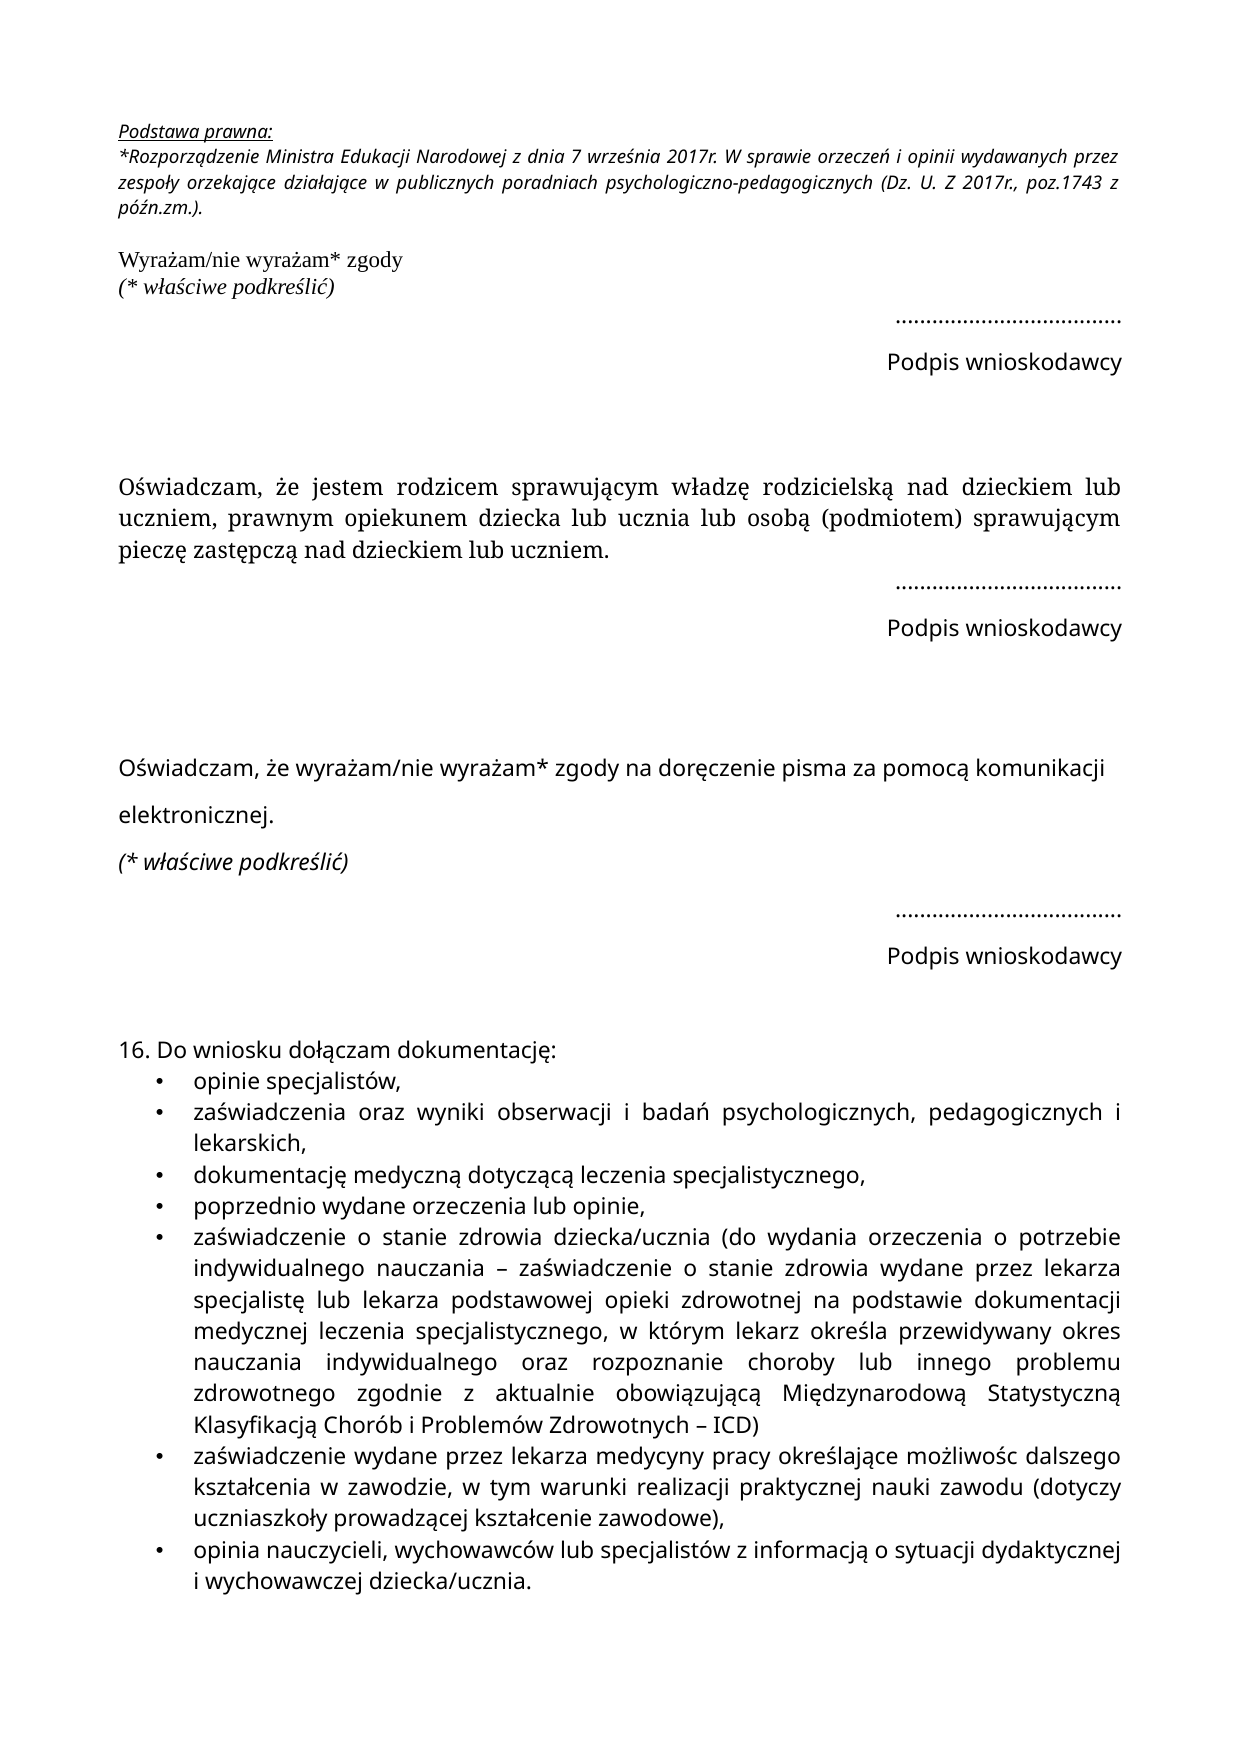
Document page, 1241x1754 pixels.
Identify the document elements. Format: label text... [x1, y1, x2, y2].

list poprzednio wydane orzeczenia lub opinie, [156, 1190, 1122, 1221]
text ..................................... [118, 893, 1122, 924]
text Podpis wnioskodawcy [118, 940, 1122, 971]
text Oświadczam, że jestem rodzicem sprawującym władzę rodzicielską nad dzieckiem lub uczniem, prawnym opiekunem dziecka lub ucznia lub osobą (podmiotem) sprawującym pieczę zastępczą nad dzieckiem lub uczniem. [118, 471, 1122, 565]
text Podpis wnioskodawcy [118, 612, 1122, 643]
list dokumentację medyczną dotyczącą leczenia specjalistycznego, [156, 1159, 1122, 1190]
text (* właściwe podkreślić) [118, 846, 1122, 877]
text *Rozporządzenie Ministra Edukacji Narodowej z dnia 7 września 2017r. W sprawie orzeczeń i opinii wydawanych przez zespoły orzekające działające w publicznych poradniach psychologiczno-pedagogicznych (Dz. U. Z 2017r., poz.1743 z późn.zm.). [118, 144, 1122, 220]
text Podstawa prawna: [118, 118, 1122, 144]
list opinie specjalistów, [156, 1065, 1122, 1096]
list zaświadczenia oraz wyniki obserwacji i badań psychologicznych, pedagogicznych i lekarskich, [156, 1096, 1122, 1159]
list zaświadczenie o stanie zdrowia dziecka/ucznia (do wydania orzeczenia o potrzebie indywidualnego nauczania – zaświadczenie o stanie zdrowia wydane przez lekarza specjalistę lub lekarza podstawowej opieki zdrowotnej na podstawie dokumentacji medycznej leczenia specjalistycznego, w którym lekarz określa przewidywany okres nauczania indywidualnego oraz rozpoznanie choroby lub innego problemu zdrowotnego zgodnie z aktualnie obowiązującą Międzynarodową Statystyczną Klasyfikacją Chorób i Problemów Zdrowotnych – ICD) [156, 1221, 1122, 1440]
text ..................................... [118, 299, 1122, 331]
text (* właściwe podkreślić) [118, 273, 1122, 299]
text Oświadczam, że wyrażam/nie wyrażam* zgody na doręczenie pisma za pomocą komunikacji elektronicznej. [118, 752, 1122, 831]
text ..................................... [118, 565, 1122, 596]
text Wyrażam/nie wyrażam* zgody [118, 247, 1122, 273]
list zaświadczenie wydane przez lekarza medycyny pracy określające możliwośc dalszego kształcenia w zawodzie, w tym warunki realizacji praktycznej nauki zawodu (dotyczy uczniaszkoły prowadzącej kształcenie zawodowe), [156, 1440, 1122, 1534]
text Podpis wnioskodawcy [118, 346, 1122, 377]
text 16. Do wniosku dołączam dokumentację: [118, 1034, 1122, 1065]
list opinia nauczycieli, wychowawców lub specjalistów z informacją o sytuacji dydaktycznej i wychowawczej dziecka/ucznia. [156, 1534, 1122, 1596]
